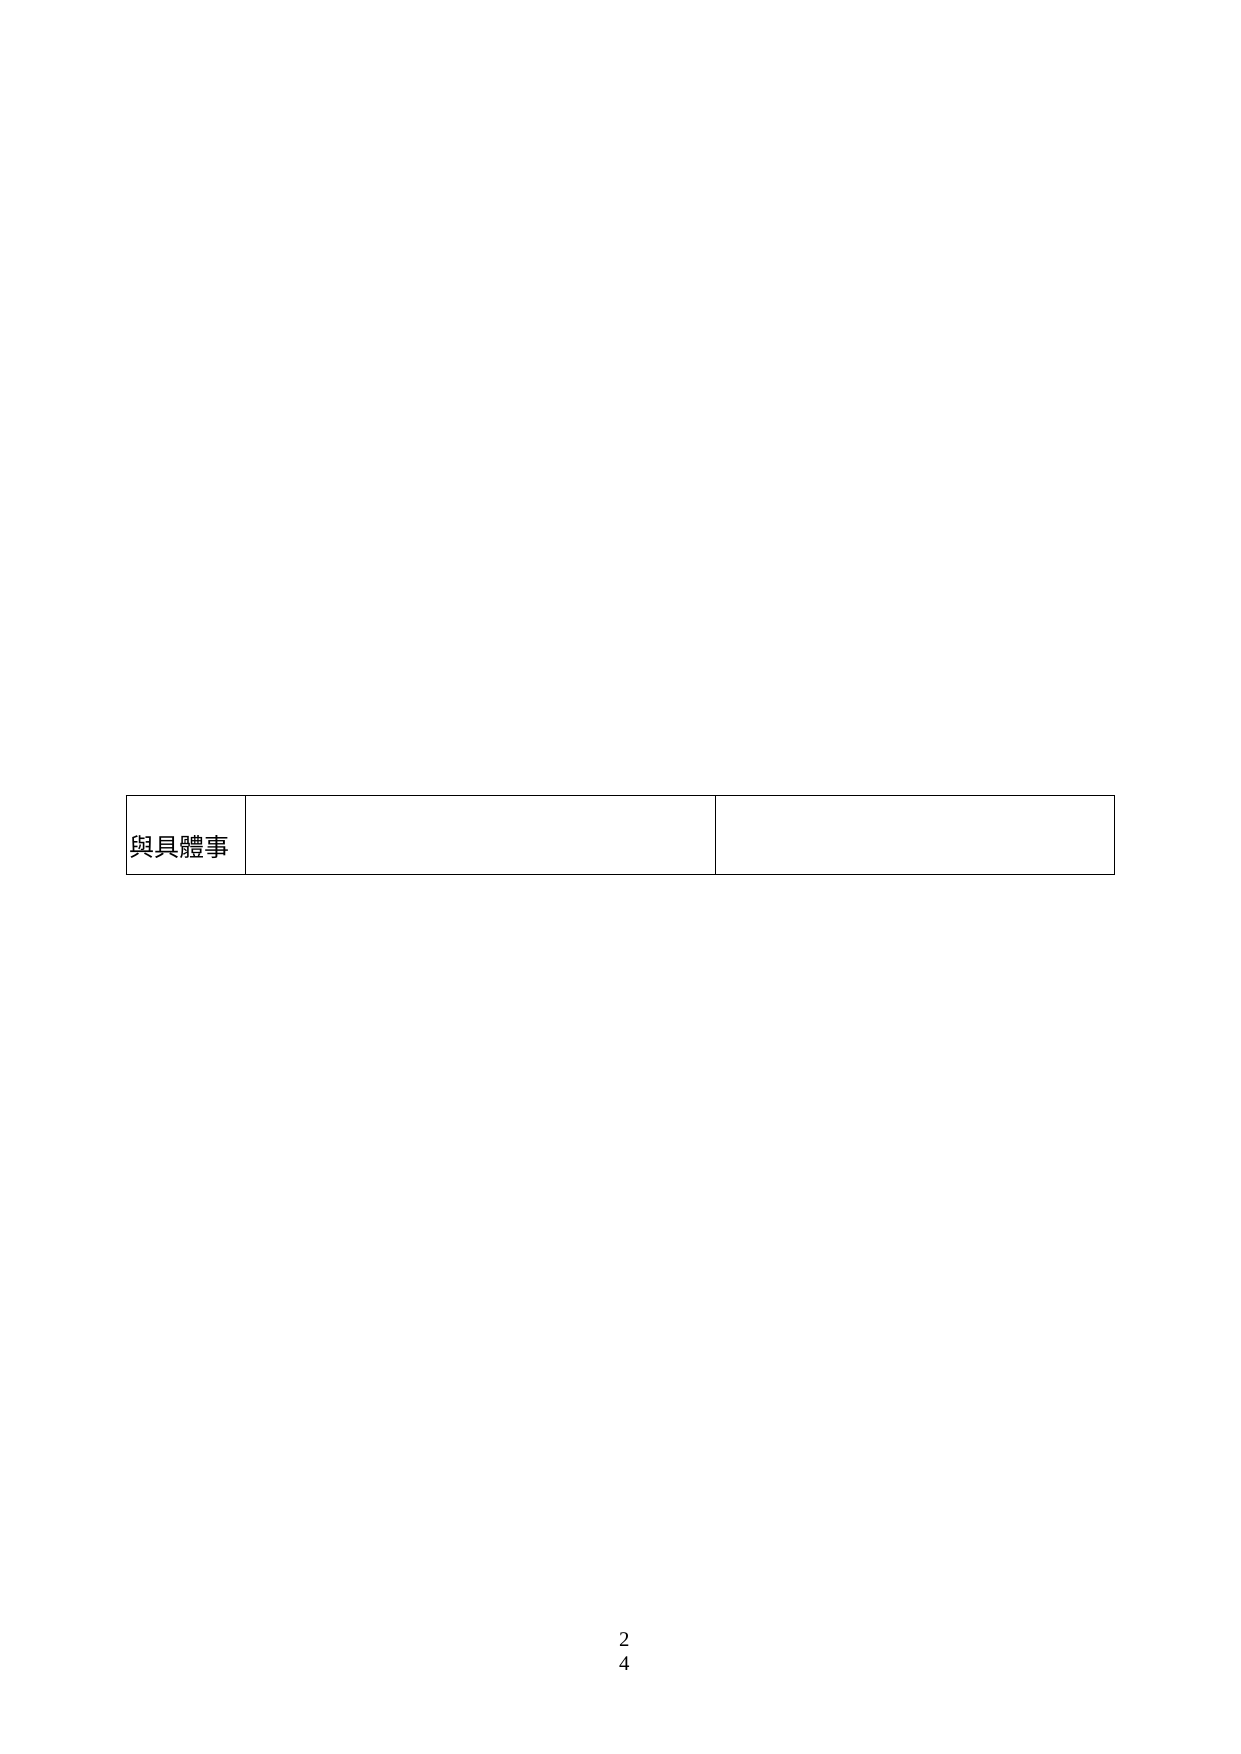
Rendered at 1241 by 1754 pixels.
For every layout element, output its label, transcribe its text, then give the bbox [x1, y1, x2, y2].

table_cell [246, 796, 715, 874]
table_cell [716, 796, 1114, 874]
table_cell 特殊表現與具體事實 [127, 796, 245, 874]
